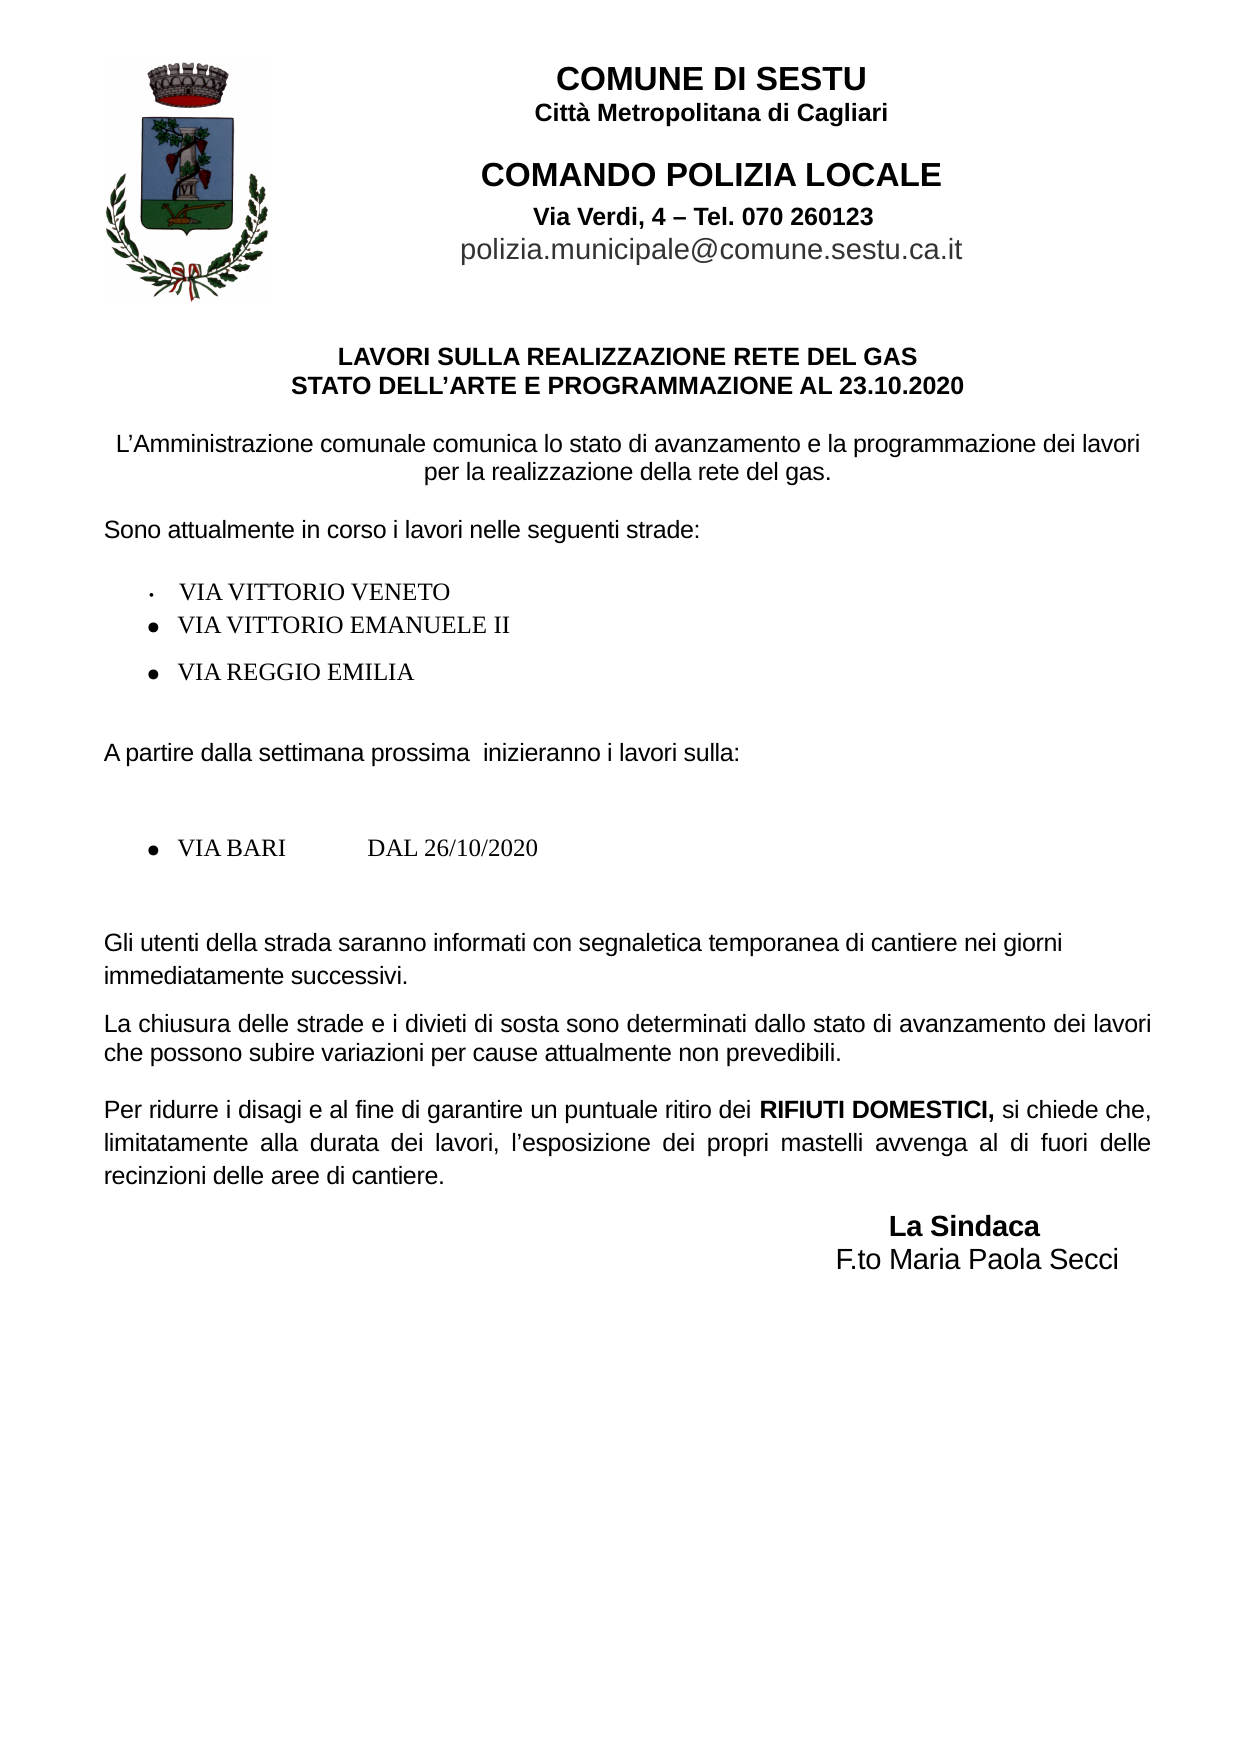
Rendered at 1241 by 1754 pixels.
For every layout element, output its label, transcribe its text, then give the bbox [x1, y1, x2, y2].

text Gli utenti della strada saranno informati con segnaletica temporanea di cantiere nei giorni immediatamente successivi. [103, 928, 1152, 990]
text L’Amministrazione comunale comunica lo stato di avanzamento e la programmazione dei lavori per la realizzazione della rete del gas. [103, 429, 1152, 486]
text Città Metropolitana di Cagliari [271, 98, 1152, 126]
list VIA BARI DAL 26/10/2020 [148, 833, 1152, 862]
text A partire dalla settimana prossima inizieranno i lavori sulla: [103, 738, 1152, 767]
list VIA REGGIO EMILIA [148, 657, 1152, 686]
text Sono attualmente in corso i lavori nelle seguenti strade: [103, 515, 1152, 544]
text Via Verdi, 4 – Tel. 070 260123 [271, 193, 1152, 232]
list VIA VITTORIO VENETO [149, 577, 1152, 605]
text F.to Maria Paola Secci [103, 1242, 1152, 1276]
text LAVORI SULLA REALIZZAZIONE RETE DEL GAS [103, 342, 1152, 371]
text STATO DELL’ARTE E PROGRAMMAZIONE AL 23.10.2020 [103, 371, 1152, 400]
text Per ridurre i disagi e al fine di garantire un puntuale ritiro dei RIFIUTI DOMESTICI, si chiede che, limitatamente alla durata dei lavori, l’esposizione dei propri mastelli avvenga al di fuori delle recinzioni delle aree di cantiere. [103, 1095, 1152, 1190]
text COMUNE DI SESTU [271, 59, 1152, 98]
text La Sindaca [103, 1209, 1152, 1242]
picture [103, 59, 271, 303]
text COMANDO POLIZIA LOCALE [271, 155, 1152, 193]
text La chiusura delle strade e i divieti di sosta sono determinati dallo stato di avanzamento dei lavori che possono subire variazioni per cause attualmente non prevedibili. [103, 1009, 1152, 1066]
text polizia.municipale@comune.sestu.ca.it [271, 232, 1152, 266]
list VIA VITTORIO EMANUELE II [148, 610, 1152, 638]
